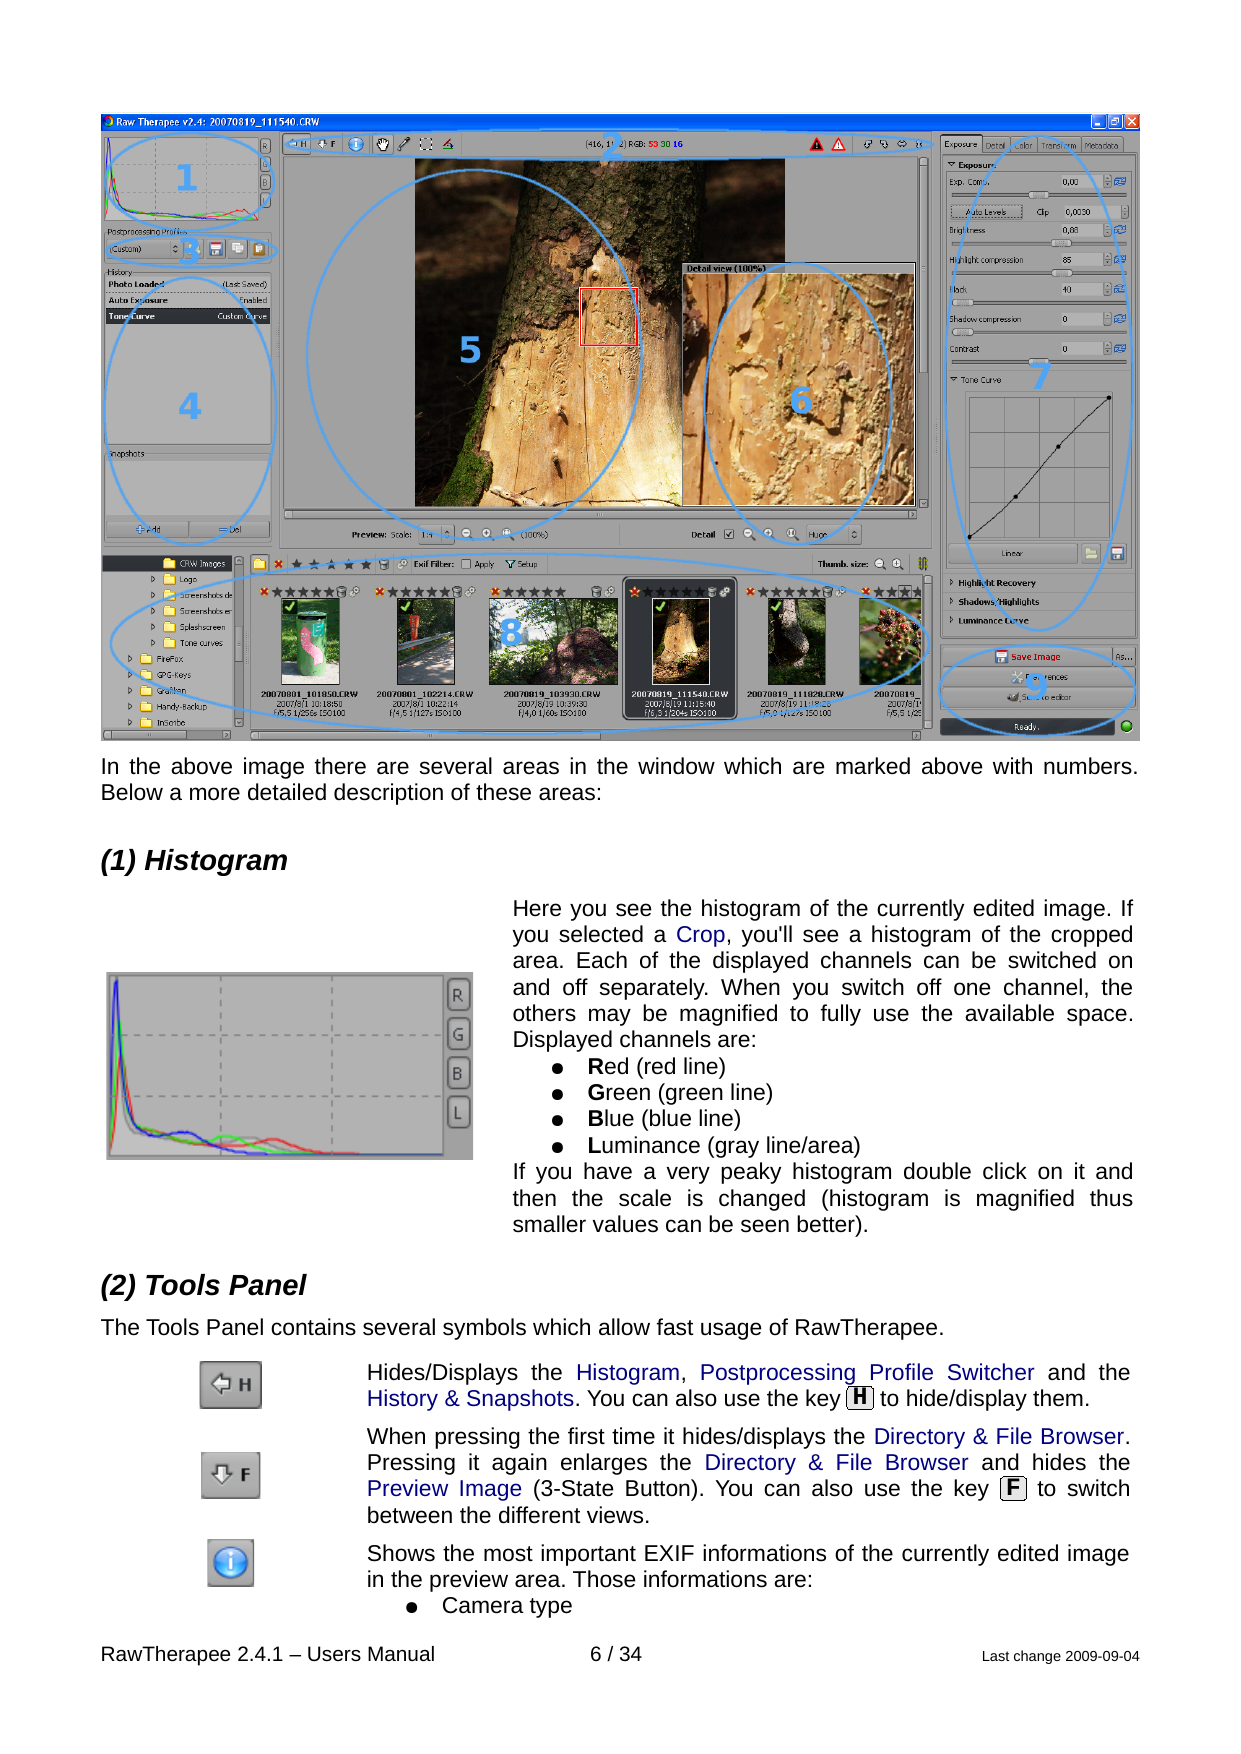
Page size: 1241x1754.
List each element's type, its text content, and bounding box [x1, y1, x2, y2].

text The Tools Panel contains several symbols which allow fast usage of RawTherapee. [100, 1314, 1140, 1340]
subtitle (1) Histogram [100, 843, 1140, 876]
table_header Hides/Displays the Histogram, Postprocessing Profile Switcher and the History & Snapshots. You can also use the key to hide/display them. [361, 1353, 1136, 1417]
table_header [100, 889, 507, 1243]
table_header Here you see the histogram of the currently edited image. If you selected a Crop, you'll see a histogram of the cropped area. Each of the displayed channels can be switched on and off separately. When you switch off one channel, the others may be magnified to fully use the available space. Displayed channels are: Red (red line) Green (green line) Blue (blue line) Luminance (gray line/area) If you have a very peaky histogram double click on it and then the scale is changed (histogram is magnified thus smaller values can be seen better). [507, 889, 1140, 1243]
picture [201, 1452, 261, 1499]
text In the above image there are several areas in the window which are marked above with numbers. Below a more detailed description of these areas: [100, 753, 1140, 805]
picture [207, 1539, 255, 1587]
table_cell When pressing the first time it hides/displays the Directory & File Browser. Pressing it again enlarges the Directory & File Browser and hides the Preview Image (3-State Button). You can also use the key to switch between the different views. [361, 1417, 1136, 1534]
picture [100, 112, 1140, 741]
table_cell Shows the most important EXIF informations of the currently edited image in the preview area. Those informations are: Camera type F-stop and shutter speed ISO setting Focal length Used Lens [361, 1534, 1136, 1624]
picture [199, 1361, 262, 1409]
picture [106, 972, 474, 1160]
table_header [100, 1353, 361, 1417]
table_cell [100, 1417, 361, 1534]
table_cell [100, 1534, 361, 1624]
